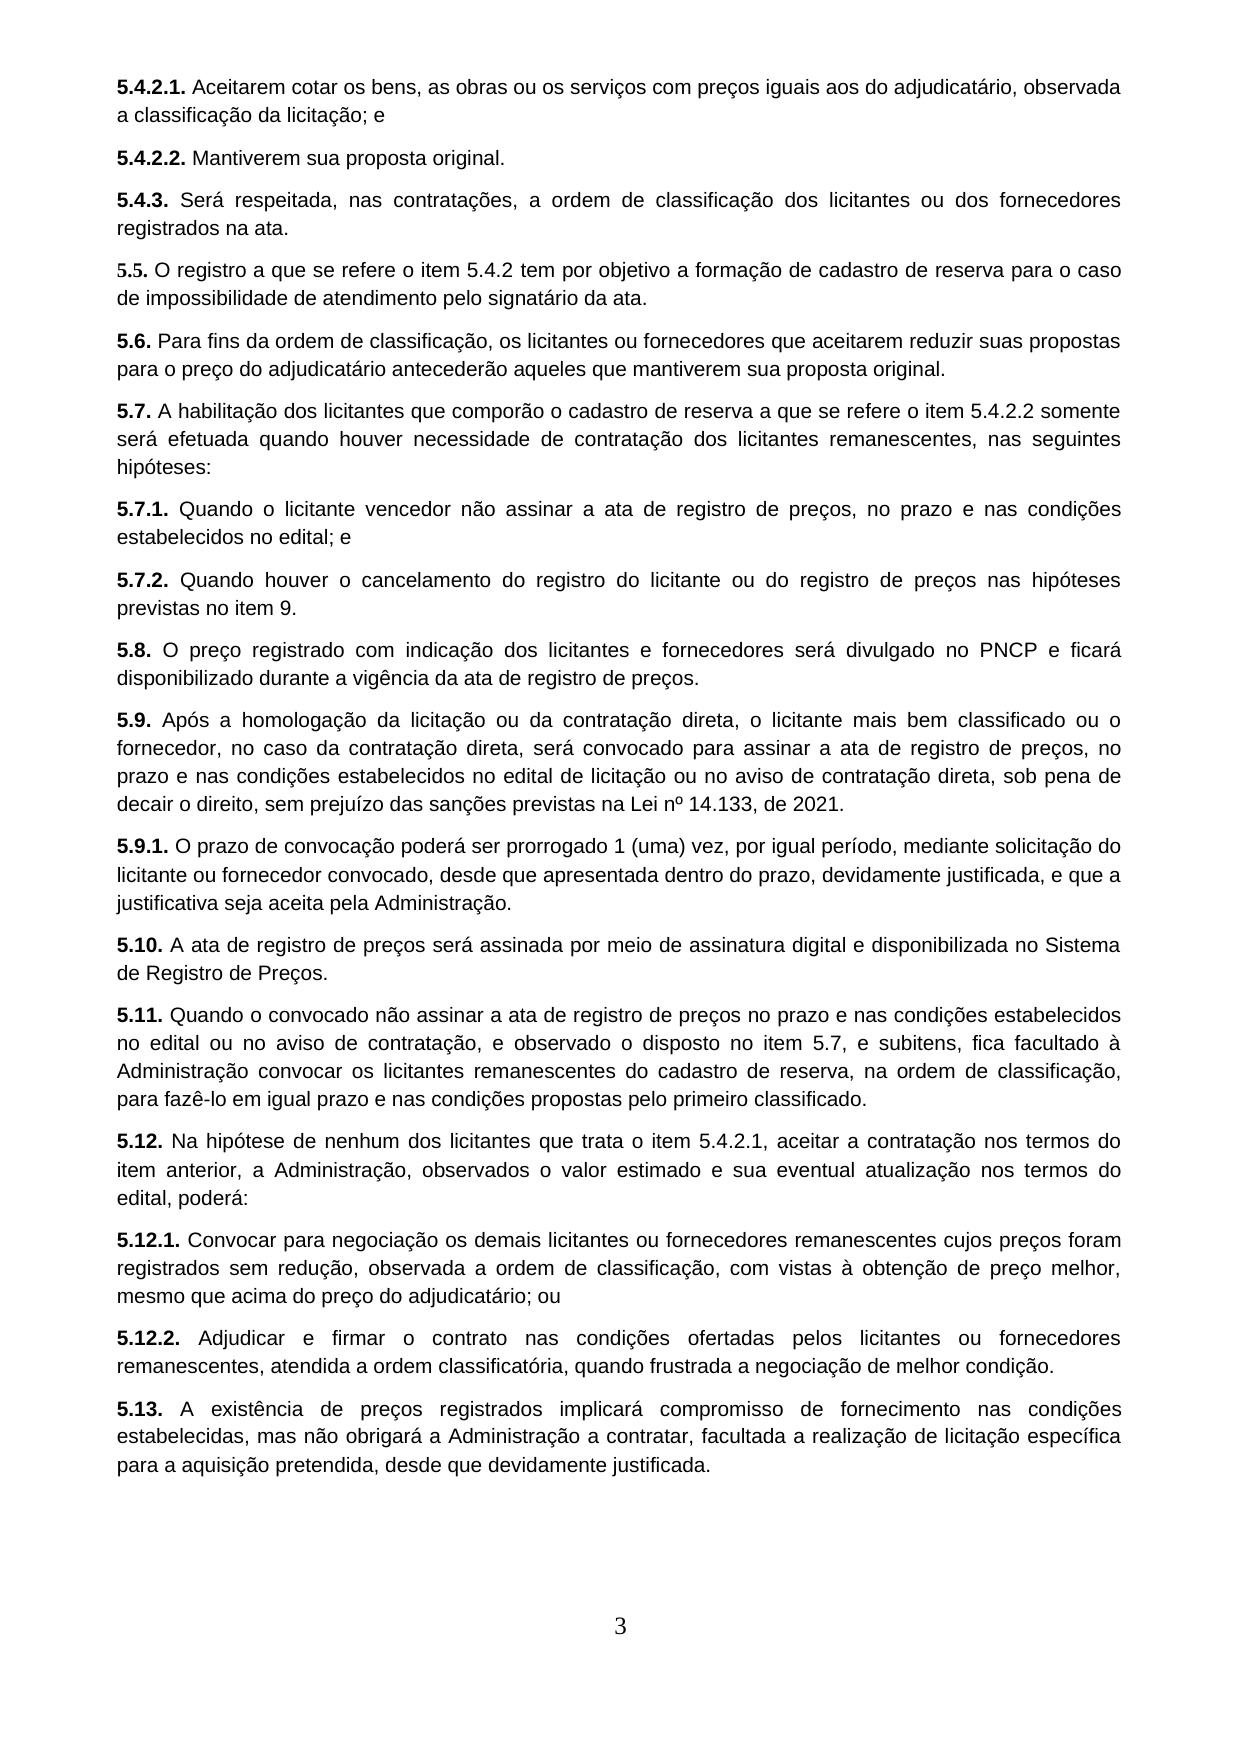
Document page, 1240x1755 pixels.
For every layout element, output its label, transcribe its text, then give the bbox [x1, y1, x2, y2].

text 5.4.2.2. Mantiverem sua proposta original. [117, 145, 1123, 169]
text 5.12. Na hipótese de nenhum dos licitantes que trata o item 5.4.2.1, aceitar a contratação nos termos do item anterior, a Administração, observados o valor estimado e sua eventual atualização nos termos do edital, poderá: [117, 1129, 1123, 1209]
text 5.9.1. O prazo de convocação poderá ser prorrogado 1 (uma) vez, por igual período, mediante solicitação do licitante ou fornecedor convocado, desde que apresentada dentro do prazo, devidamente justificada, e que a justificativa seja aceita pela Administração. [117, 834, 1123, 914]
text 5.7. A habilitação dos licitantes que comporão o cadastro de reserva a que se refere o item 5.4.2.2 somente será efetuada quando houver necessidade de contratação dos licitantes remanescentes, nas seguintes hipóteses: [117, 399, 1123, 479]
text 5.5. O registro a que se refere o item 5.4.2 tem por objetivo a formação de cadastro de reserva para o caso de impossibilidade de atendimento pelo signatário da ata. [117, 258, 1123, 310]
text 5.4.3. Será respeitada, nas contratações, a ordem de classificação dos licitantes ou dos fornecedores registrados na ata. [117, 188, 1123, 239]
text 5.11. Quando o convocado não assinar a ata de registro de preços no prazo e nas condições estabelecidos no edital ou no aviso de contratação, e observado o disposto no item 5.7, e subitens, fica facultado à Administração convocar os licitantes remanescentes do cadastro de reserva, na ordem de classificação, para fazê-lo em igual prazo e nas condições propostas pelo primeiro classificado. [117, 1003, 1123, 1111]
text 5.6. Para fins da ordem de classificação, os licitantes ou fornecedores que aceitarem reduzir suas propostas para o preço do adjudicatário antecederão aqueles que mantiverem sua proposta original. [117, 328, 1123, 380]
text 5.4.2.1. Aceitarem cotar os bens, as obras ou os serviços com preços iguais aos do adjudicatário, observada a classificação da licitação; e [117, 75, 1123, 127]
text 5.13. A existência de preços registrados implicará compromisso de fornecimento nas condições estabelecidas, mas não obrigará a Administração a contratar, facultada a realização de licitação específica para a aquisição pretendida, desde que devidamente justificada. [117, 1396, 1123, 1476]
text 5.7.1. Quando o licitante vencedor não assinar a ata de registro de preços, no prazo e nas condições estabelecidos no edital; e [117, 497, 1123, 549]
text 5.12.2. Adjudicar e firmar o contrato nas condições ofertadas pelos licitantes ou fornecedores remanescentes, atendida a ordem classificatória, quando frustrada a negociação de melhor condição. [117, 1326, 1123, 1378]
text 5.8. O preço registrado com indicação dos licitantes e fornecedores será divulgado no PNCP e ficará disponibilizado durante a vigência da ata de registro de preços. [117, 638, 1123, 690]
text 5.9. Após a homologação da licitação ou da contratação direta, o licitante mais bem classificado ou o fornecedor, no caso da contratação direta, será convocado para assinar a ata de registro de preços, no prazo e nas condições estabelecidos no edital de licitação ou no aviso de contratação direta, sob pena de decair o direito, sem prejuízo das sanções previstas na Lei nº 14.133, de 2021. [117, 708, 1123, 816]
text 5.12.1. Convocar para negociação os demais licitantes ou fornecedores remanescentes cujos preços foram registrados sem redução, observada a ordem de classificação, com vistas à obtenção de preço melhor, mesmo que acima do preço do adjudicatário; ou [117, 1228, 1123, 1308]
text 5.10. A ata de registro de preços será assinada por meio de assinatura digital e disponibilizada no Sistema de Registro de Preços. [117, 933, 1123, 985]
text 5.7.2. Quando houver o cancelamento do registro do licitante ou do registro de preços nas hipóteses previstas no item 9. [117, 567, 1123, 619]
